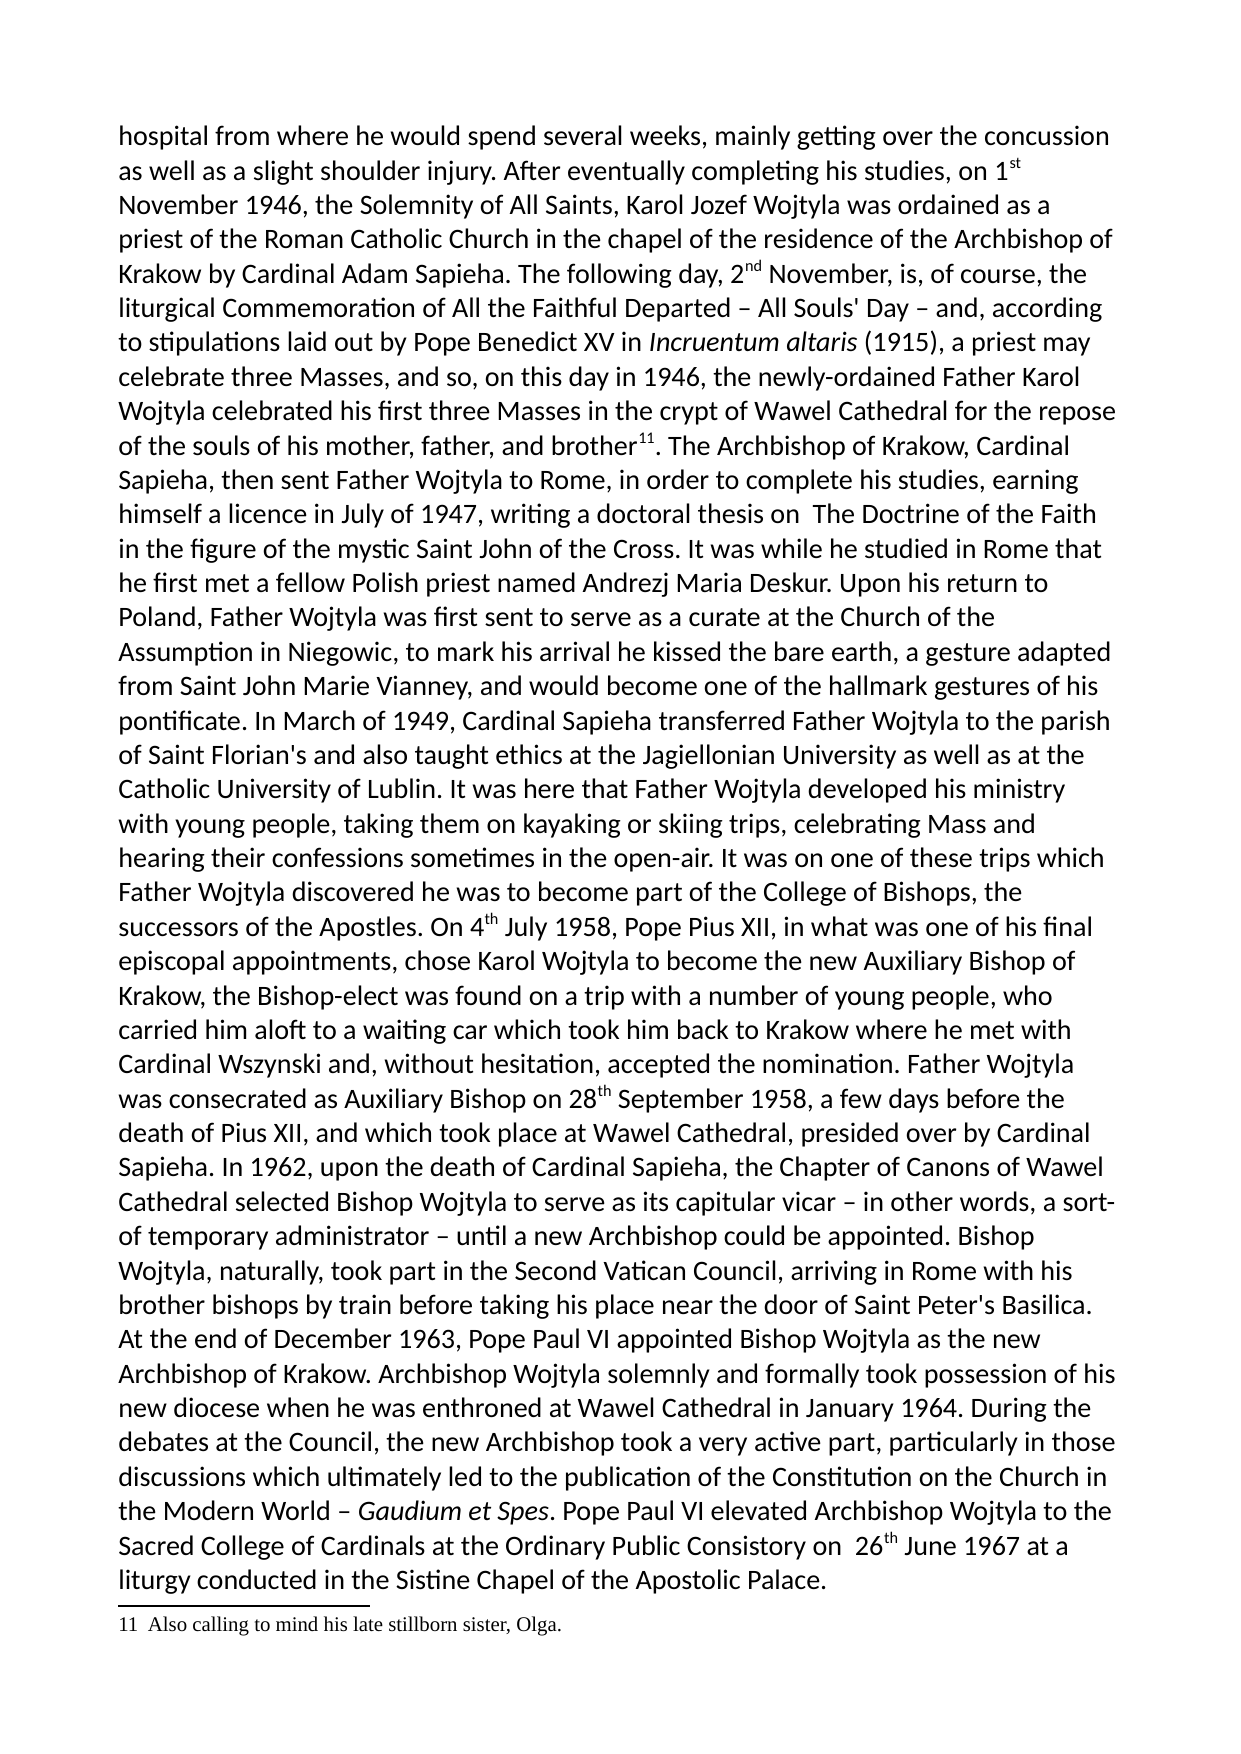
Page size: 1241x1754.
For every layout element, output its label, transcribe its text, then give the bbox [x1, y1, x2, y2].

text Also calling to mind his late stillborn sister, Olga. [118, 1612, 1122, 1636]
text hospital from where he would spend several weeks, mainly getting over the concussion as well as a slight shoulder injury. After eventually completing his studies, on 1st November 1946, the Solemnity of All Saints, Karol Jozef Wojtyla was ordained as a priest of the Roman Catholic Church in the chapel of the residence of the Archbishop of Krakow by Cardinal Adam Sapieha. The following day, 2nd November, is, of course, the liturgical Commemoration of All the Faithful Departed – All Souls' Day – and, according to stipulations laid out by Pope Benedict XV in Incruentum altaris (1915), a priest may celebrate three Masses, and so, on this day in 1946, the newly-ordained Father Karol Wojtyla celebrated his first three Masses in the crypt of Wawel Cathedral for the repose of the souls of his mother, father, and brother. The Archbishop of Krakow, Cardinal Sapieha, then sent Father Wojtyla to Rome, in order to complete his studies, earning himself a licence in July of 1947, writing a doctoral thesis on The Doctrine of the Faith in the figure of the mystic Saint John of the Cross. It was while he studied in Rome that he first met a fellow Polish priest named Andrezj Maria Deskur. Upon his return to Poland, Father Wojtyla was first sent to serve as a curate at the Church of the Assumption in Niegowic, to mark his arrival he kissed the bare earth, a gesture adapted from Saint John Marie Vianney, and would become one of the hallmark gestures of his pontificate. In March of 1949, Cardinal Sapieha transferred Father Wojtyla to the parish of Saint Florian's and also taught ethics at the Jagiellonian University as well as at the Catholic University of Lublin. It was here that Father Wojtyla developed his ministry with young people, taking them on kayaking or skiing trips, celebrating Mass and hearing their confessions sometimes in the open-air. It was on one of these trips which Father Wojtyla discovered he was to become part of the College of Bishops, the successors of the Apostles. On 4th July 1958, Pope Pius XII, in what was one of his final episcopal appointments, chose Karol Wojtyla to become the new Auxiliary Bishop of Krakow, the Bishop-elect was found on a trip with a number of young people, who carried him aloft to a waiting car which took him back to Krakow where he met with Cardinal Wszynski and, without hesitation, accepted the nomination. Father Wojtyla was consecrated as Auxiliary Bishop on 28th September 1958, a few days before the death of Pius XII, and which took place at Wawel Cathedral, presided over by Cardinal Sapieha. In 1962, upon the death of Cardinal Sapieha, the Chapter of Canons of Wawel Cathedral selected Bishop Wojtyla to serve as its capitular vicar – in other words, a sort-of temporary administrator – until a new Archbishop could be appointed. Bishop Wojtyla, naturally, took part in the Second Vatican Council, arriving in Rome with his brother bishops by train before taking his place near the door of Saint Peter's Basilica. At the end of December 1963, Pope Paul VI appointed Bishop Wojtyla as the new Archbishop of Krakow. Archbishop Wojtyla solemnly and formally took possession of his new diocese when he was enthroned at Wawel Cathedral in January 1964. During the debates at the Council, the new Archbishop took a very active part, particularly in those discussions which ultimately led to the publication of the Constitution on the Church in the Modern World – Gaudium et Spes. Pope Paul VI elevated Archbishop Wojtyla to the Sacred College of Cardinals at the Ordinary Public Consistory on 26th June 1967 at a liturgy conducted in the Sistine Chapel of the Apostolic Palace. [118, 118, 1122, 1596]
